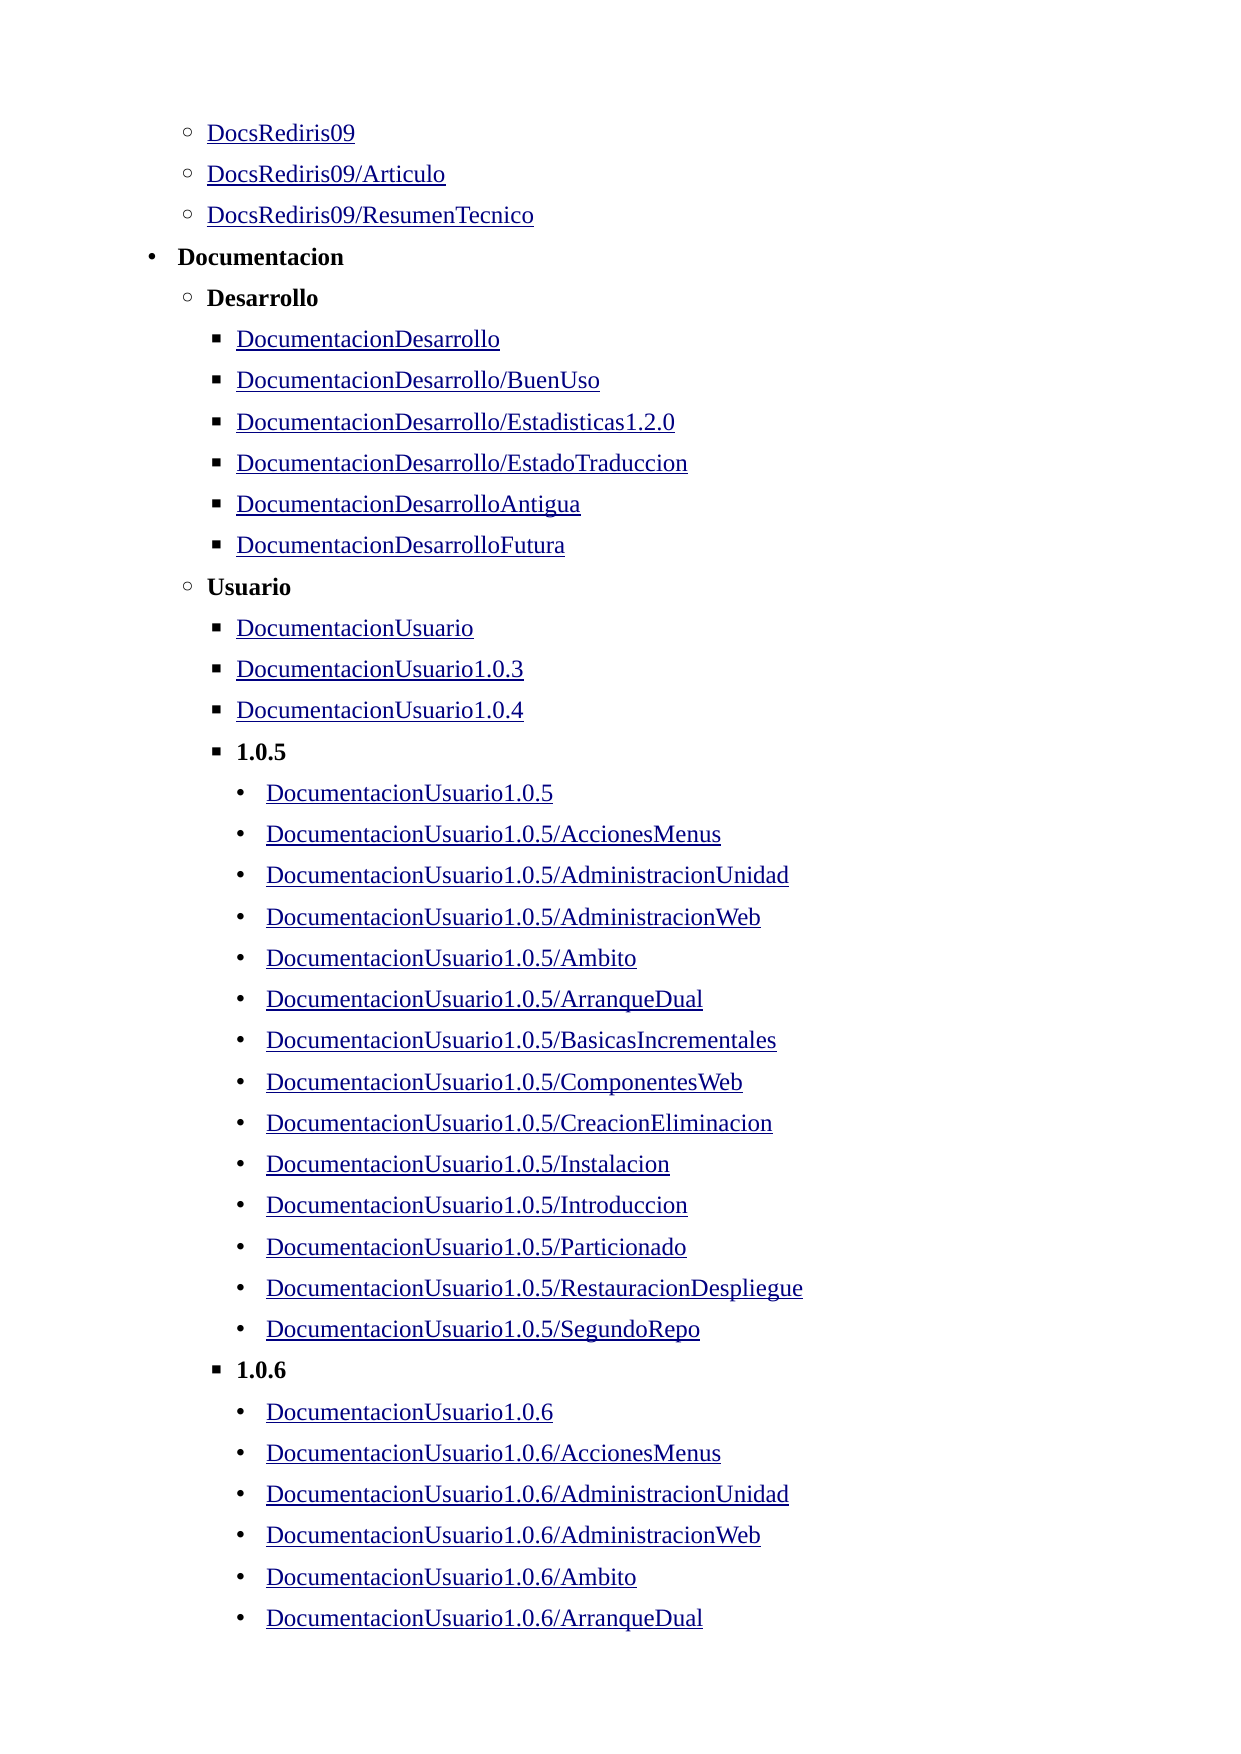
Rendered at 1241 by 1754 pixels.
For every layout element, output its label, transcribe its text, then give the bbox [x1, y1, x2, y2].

list DocumentacionDesarrollo/Estadisticas1.2.0 [207, 407, 1122, 436]
list DocumentacionUsuario1.0.5/Ambito [236, 943, 1122, 972]
list DocsRediris09 [177, 118, 1122, 147]
list Desarrollo [177, 283, 1122, 312]
list DocumentacionUsuario1.0.5/Instalacion [236, 1149, 1122, 1178]
list DocumentacionUsuario1.0.6/ArranqueDual [236, 1603, 1122, 1632]
list DocumentacionUsuario1.0.5/AdministracionUnidad [236, 861, 1122, 889]
list DocumentacionUsuario1.0.6/AdministracionWeb [236, 1521, 1122, 1549]
list DocumentacionUsuario1.0.5/AccionesMenus [236, 819, 1122, 848]
list Documentacion [148, 242, 1122, 271]
list DocumentacionUsuario1.0.5/Particionado [236, 1232, 1122, 1261]
list DocumentacionUsuario1.0.5/ArranqueDual [236, 984, 1122, 1013]
list DocumentacionUsuario1.0.6 [236, 1397, 1122, 1426]
list DocsRediris09/ResumenTecnico [177, 201, 1122, 229]
list DocumentacionUsuario1.0.5/ComponentesWeb [236, 1067, 1122, 1096]
list DocumentacionUsuario1.0.5/Introduccion [236, 1191, 1122, 1219]
list DocumentacionDesarrolloFutura [207, 531, 1122, 559]
list DocumentacionDesarrollo/BuenUso [207, 366, 1122, 394]
list 1.0.5 [207, 737, 1122, 766]
list DocumentacionUsuario1.0.5/AdministracionWeb [236, 902, 1122, 931]
list DocumentacionUsuario1.0.5/RestauracionDespliegue [236, 1273, 1122, 1302]
list Usuario [177, 572, 1122, 601]
list DocumentacionUsuario1.0.3 [207, 654, 1122, 683]
list DocumentacionUsuario1.0.4 [207, 696, 1122, 724]
list DocumentacionUsuario1.0.5/BasicasIncrementales [236, 1026, 1122, 1054]
list DocumentacionUsuario1.0.6/AccionesMenus [236, 1438, 1122, 1467]
list DocumentacionUsuario1.0.5/SegundoRepo [236, 1314, 1122, 1343]
list DocumentacionUsuario1.0.5/CreacionEliminacion [236, 1108, 1122, 1137]
list DocumentacionDesarrollo/EstadoTraduccion [207, 448, 1122, 477]
list DocumentacionDesarrolloAntigua [207, 489, 1122, 518]
list DocumentacionUsuario1.0.6/Ambito [236, 1562, 1122, 1591]
list DocumentacionUsuario1.0.5 [236, 778, 1122, 807]
list DocumentacionUsuario [207, 613, 1122, 642]
list DocsRediris09/Articulo [177, 159, 1122, 188]
list DocumentacionUsuario1.0.6/AdministracionUnidad [236, 1479, 1122, 1508]
list DocumentacionDesarrollo [207, 324, 1122, 353]
list 1.0.6 [207, 1356, 1122, 1384]
